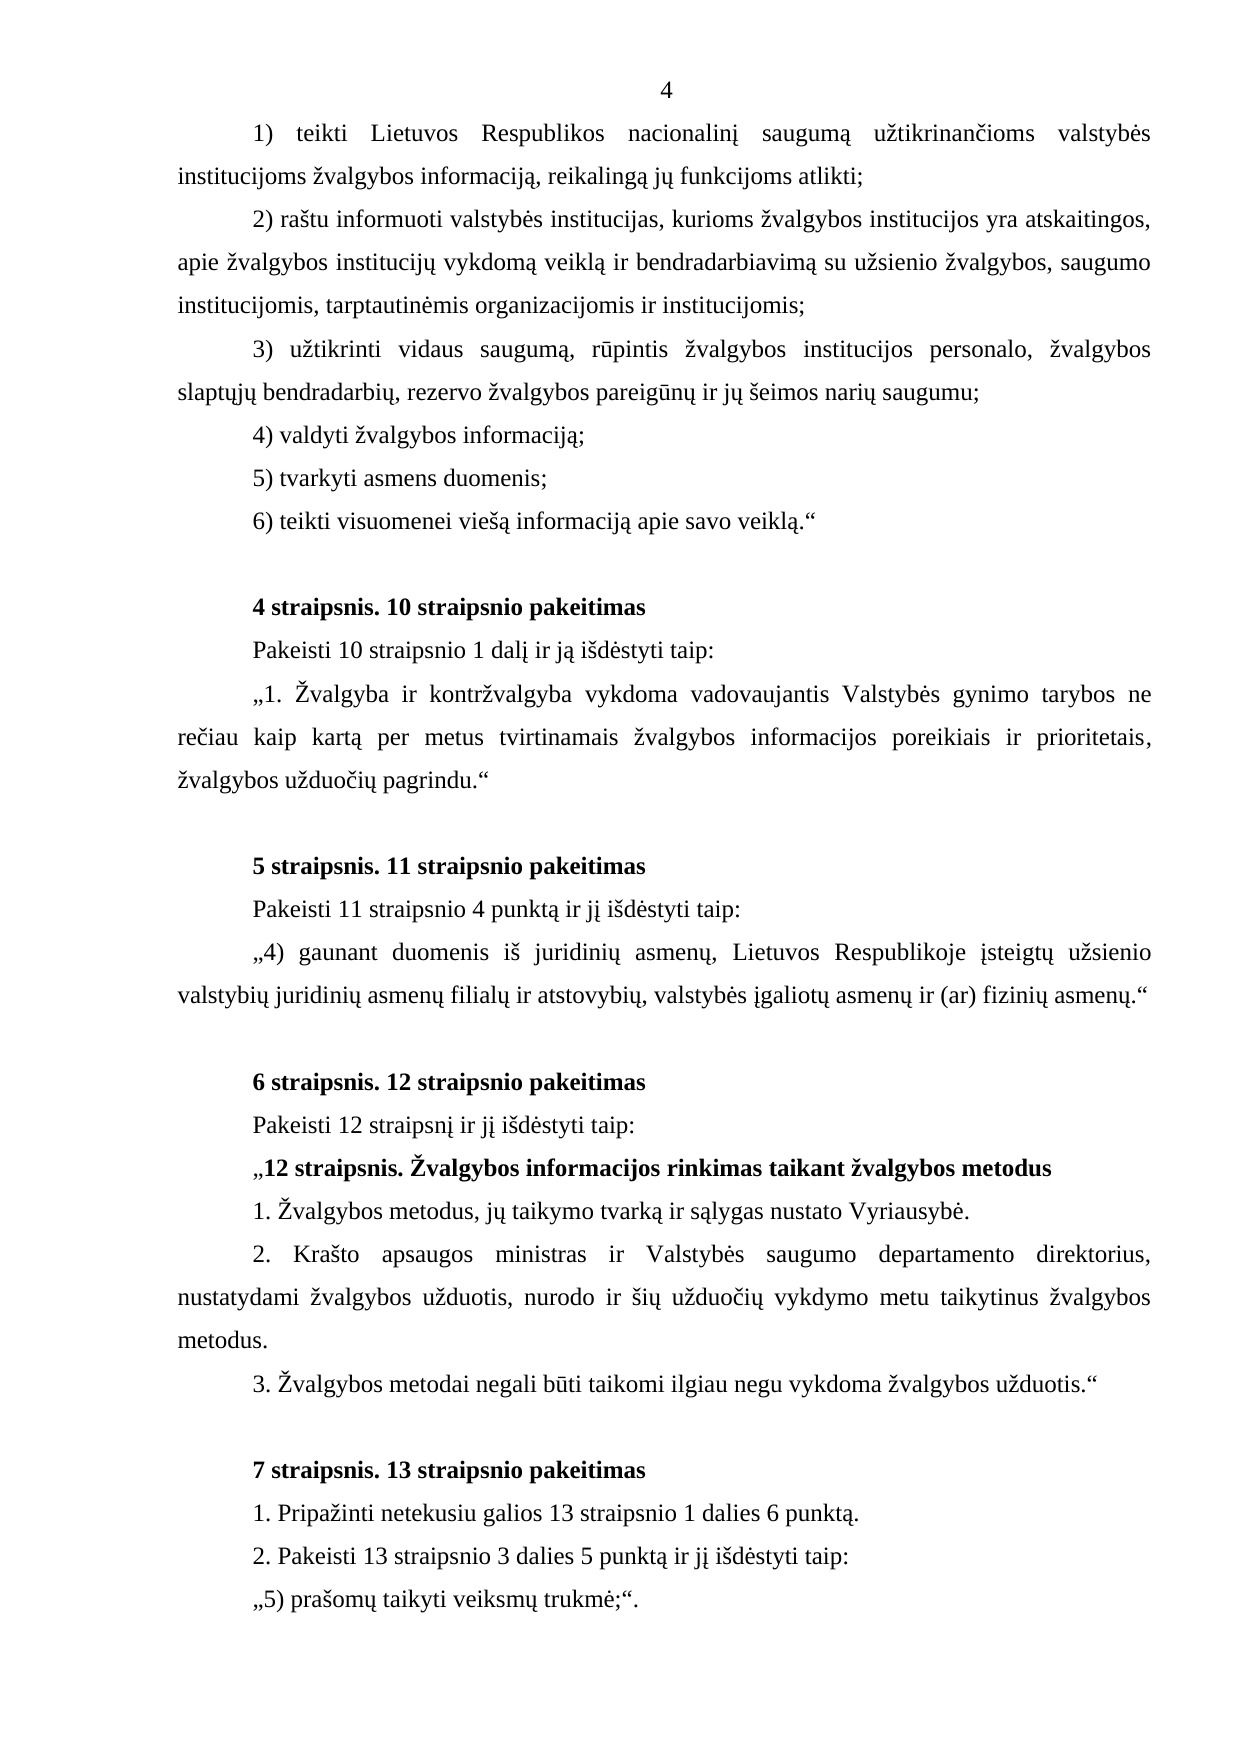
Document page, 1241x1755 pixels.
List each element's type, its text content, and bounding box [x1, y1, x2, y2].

text 3. Žvalgybos metodai negali būti taikomi ilgiau negu vykdoma žvalgybos užduotis.“ [177, 1369, 1152, 1397]
text 2. Krašto apsaugos ministras ir Valstybės saugumo departamento direktorius, nustatydami žvalgybos užduotis, nurodo ir šių užduočių vykdymo metu taikytinus žvalgybos metodus. [177, 1239, 1152, 1354]
text 5 straipsnis. 11 straipsnio pakeitimas [177, 851, 1152, 880]
text 6) teikti visuomenei viešą informaciją apie savo veiklą.“ [177, 506, 1152, 535]
text 5) tvarkyti asmens duomenis; [177, 463, 1152, 492]
text 4 straipsnis. 10 straipsnio pakeitimas [177, 592, 1152, 621]
text 2. Pakeisti 13 straipsnio 3 dalies 5 punktą ir jį išdėstyti taip: [177, 1541, 1152, 1570]
text 7 straipsnis. 13 straipsnio pakeitimas [177, 1455, 1152, 1484]
text „12 straipsnis. Žvalgybos informacijos rinkimas taikant žvalgybos metodus [177, 1153, 1152, 1182]
text 1. Žvalgybos metodus, jų taikymo tvarką ir sąlygas nustato Vyriausybė. [177, 1196, 1152, 1225]
text „4) gaunant duomenis iš juridinių asmenų, Lietuvos Respublikoje įsteigtų užsienio valstybių juridinių asmenų filialų ir atstovybių, valstybės įgaliotų asmenų ir (ar) fizinių asmenų.“ [177, 937, 1152, 1009]
text „1. Žvalgyba ir kontržvalgyba vykdoma vadovaujantis Valstybės gynimo tarybos ne rečiau kaip kartą per metus tvirtinamais žvalgybos informacijos poreikiais ir prioritetais, žvalgybos užduočių pagrindu.“ [177, 679, 1152, 794]
text 2) raštu informuoti valstybės institucijas, kurioms žvalgybos institucijos yra atskaitingos, apie žvalgybos institucijų vykdomą veiklą ir bendradarbiavimą su užsienio žvalgybos, saugumo institucijomis, tarptautinėmis organizacijomis ir institucijomis; [177, 204, 1152, 319]
text Pakeisti 10 straipsnio 1 dalį ir ją išdėstyti taip: [177, 636, 1152, 664]
text 4) valdyti žvalgybos informaciją; [177, 420, 1152, 449]
text 1) teikti Lietuvos Respublikos nacionalinį saugumą užtikrinančioms valstybės institucijoms žvalgybos informaciją, reikalingą jų funkcijoms atlikti; [177, 118, 1152, 190]
text 1. Pripažinti netekusiu galios 13 straipsnio 1 dalies 6 punktą. [177, 1498, 1152, 1527]
text Pakeisti 12 straipsnį ir jį išdėstyti taip: [177, 1110, 1152, 1139]
text „5) prašomų taikyti veiksmų trukmė;“. [177, 1584, 1152, 1613]
text 3) užtikrinti vidaus saugumą, rūpintis žvalgybos institucijos personalo, žvalgybos slaptųjų bendradarbių, rezervo žvalgybos pareigūnų ir jų šeimos narių saugumu; [177, 334, 1152, 406]
text Pakeisti 11 straipsnio 4 punktą ir jį išdėstyti taip: [177, 894, 1152, 923]
text 6 straipsnis. 12 straipsnio pakeitimas [177, 1067, 1152, 1096]
